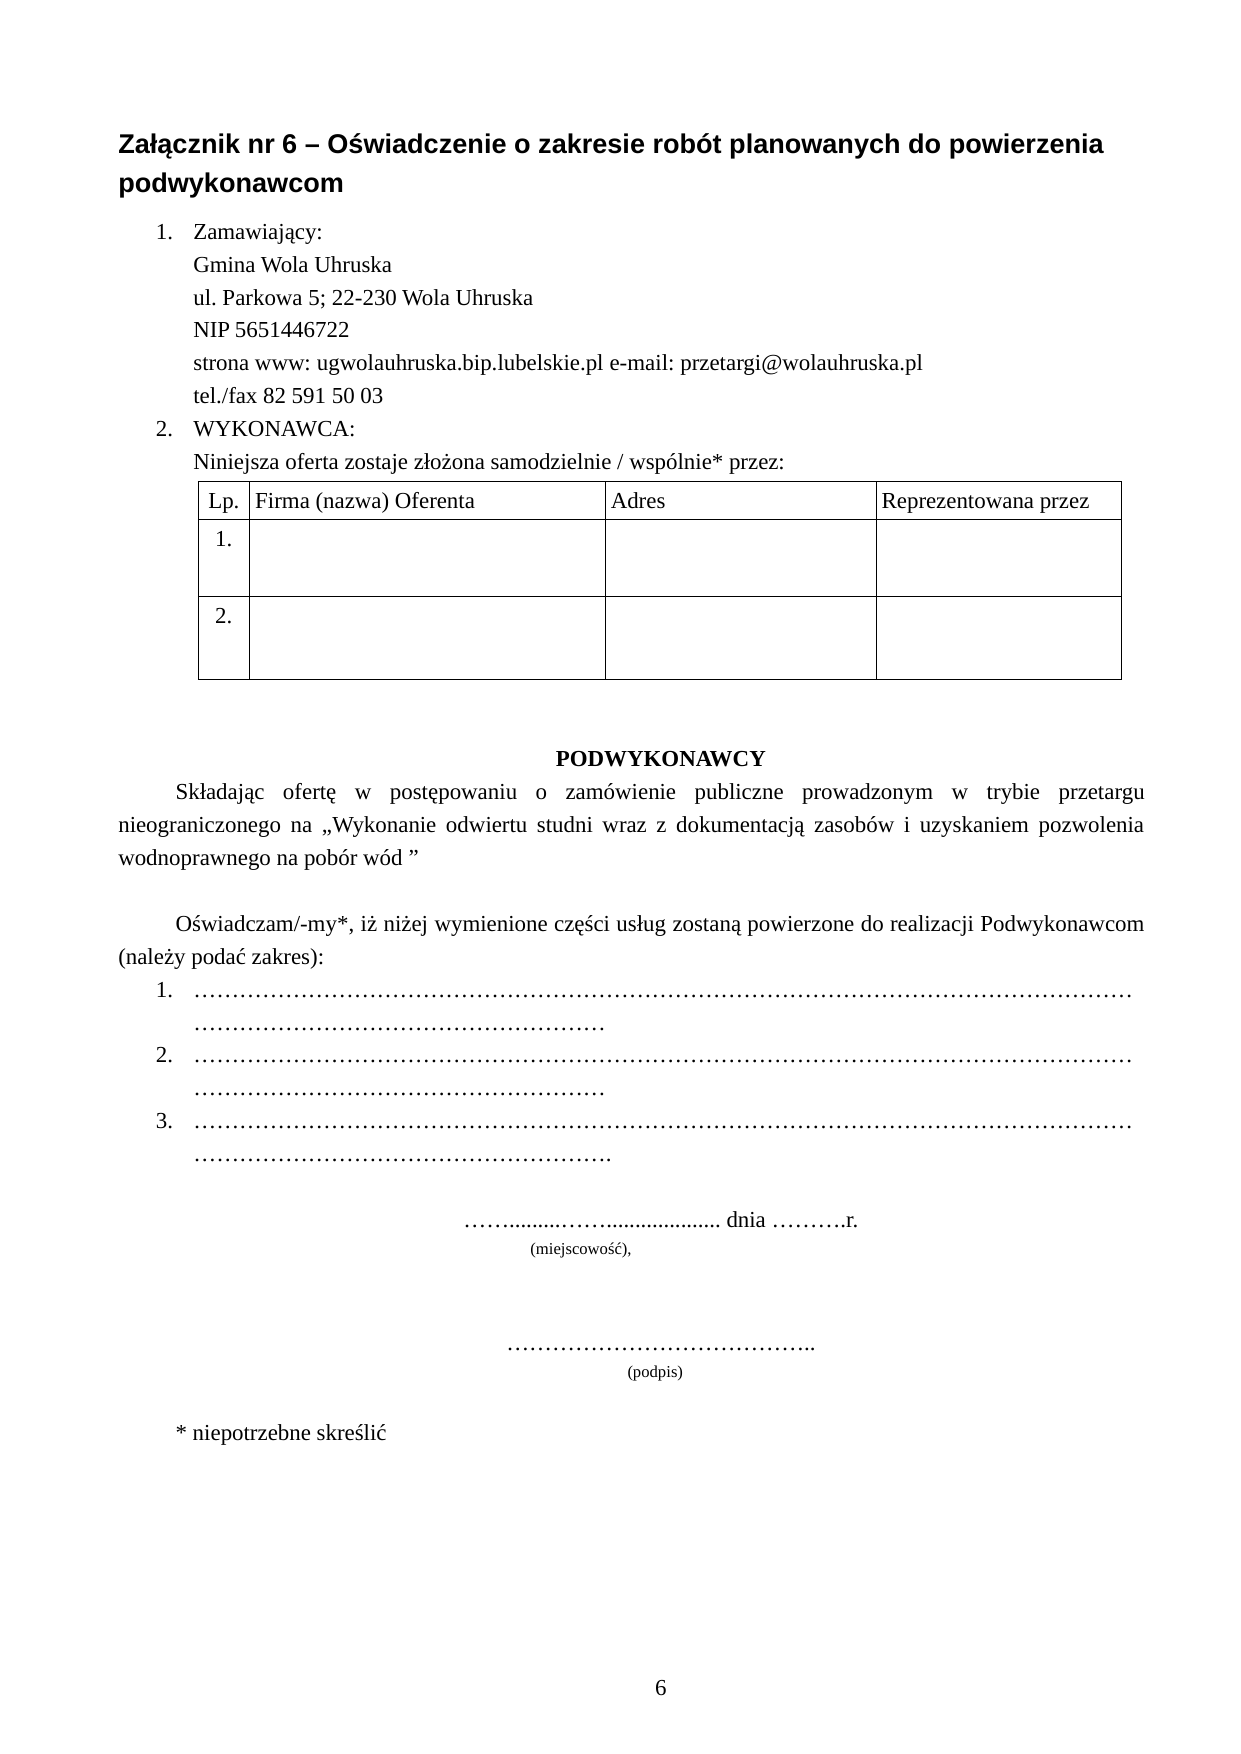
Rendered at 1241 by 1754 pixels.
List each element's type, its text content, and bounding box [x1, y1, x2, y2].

text Oświadczam/-my*, iż niżej wymienione części usług zostaną powierzone do realizacji Podwykonawcom (należy podać zakres): [118, 910, 1146, 969]
list tel./fax 82 591 50 03 [156, 382, 1146, 409]
table_cell [606, 520, 876, 596]
list strona www: ugwolauhruska.bip.lubelskie.pl e-mail: przetargi@wolauhruska.pl [156, 349, 1146, 376]
text Składając ofertę w postępowaniu o zamówienie publiczne prowadzonym w trybie przetargu nieograniczonego na „Wykonanie odwiertu studni wraz z dokumentacją zasobów i uzyskaniem pozwolenia wodnoprawnego na pobór wód ” [118, 778, 1146, 870]
text PODWYKONAWCY [118, 745, 1146, 772]
list Gmina Wola Uhruska [156, 251, 1146, 277]
table_cell [250, 597, 605, 679]
table_cell [606, 597, 876, 679]
list Zamawiający: [156, 218, 1146, 244]
list ……………………………………………………………………………………………………………………………………………………………. [156, 1107, 1146, 1167]
table_header Adres [606, 482, 876, 519]
table_cell [877, 597, 1121, 679]
text (podpis) [118, 1362, 1146, 1381]
text ………………………………….. [118, 1329, 1146, 1355]
list Niniejsza oferta zostaje złożona samodzielnie / wspólnie* przez: [156, 448, 1146, 474]
text (miejscowość), [118, 1239, 1146, 1258]
text * niepotrzebne skreślić [118, 1419, 1146, 1445]
subtitle Załącznik nr 6 – Oświadczenie o zakresie robót planowanych do powierzenia podwykonawcom [118, 128, 1146, 198]
list NIP 5651446722 [156, 316, 1146, 343]
table_cell 1. [199, 520, 249, 596]
table_header Reprezentowana przez [877, 482, 1121, 519]
table_cell [877, 520, 1121, 596]
table_cell [250, 520, 605, 596]
list …………………………………………………………………………………………………………………………………………………………… [156, 1042, 1146, 1101]
table_header Lp. [199, 482, 249, 519]
list WYKONAWCA: [156, 415, 1146, 442]
text …….........…….................... dnia ……….r. [118, 1206, 1146, 1232]
list …………………………………………………………………………………………………………………………………………………………… [156, 976, 1146, 1035]
table_header Firma (nazwa) Oferenta [250, 482, 605, 519]
table_cell 2. [199, 597, 249, 679]
list ul. Parkowa 5; 22-230 Wola Uhruska [156, 283, 1146, 310]
